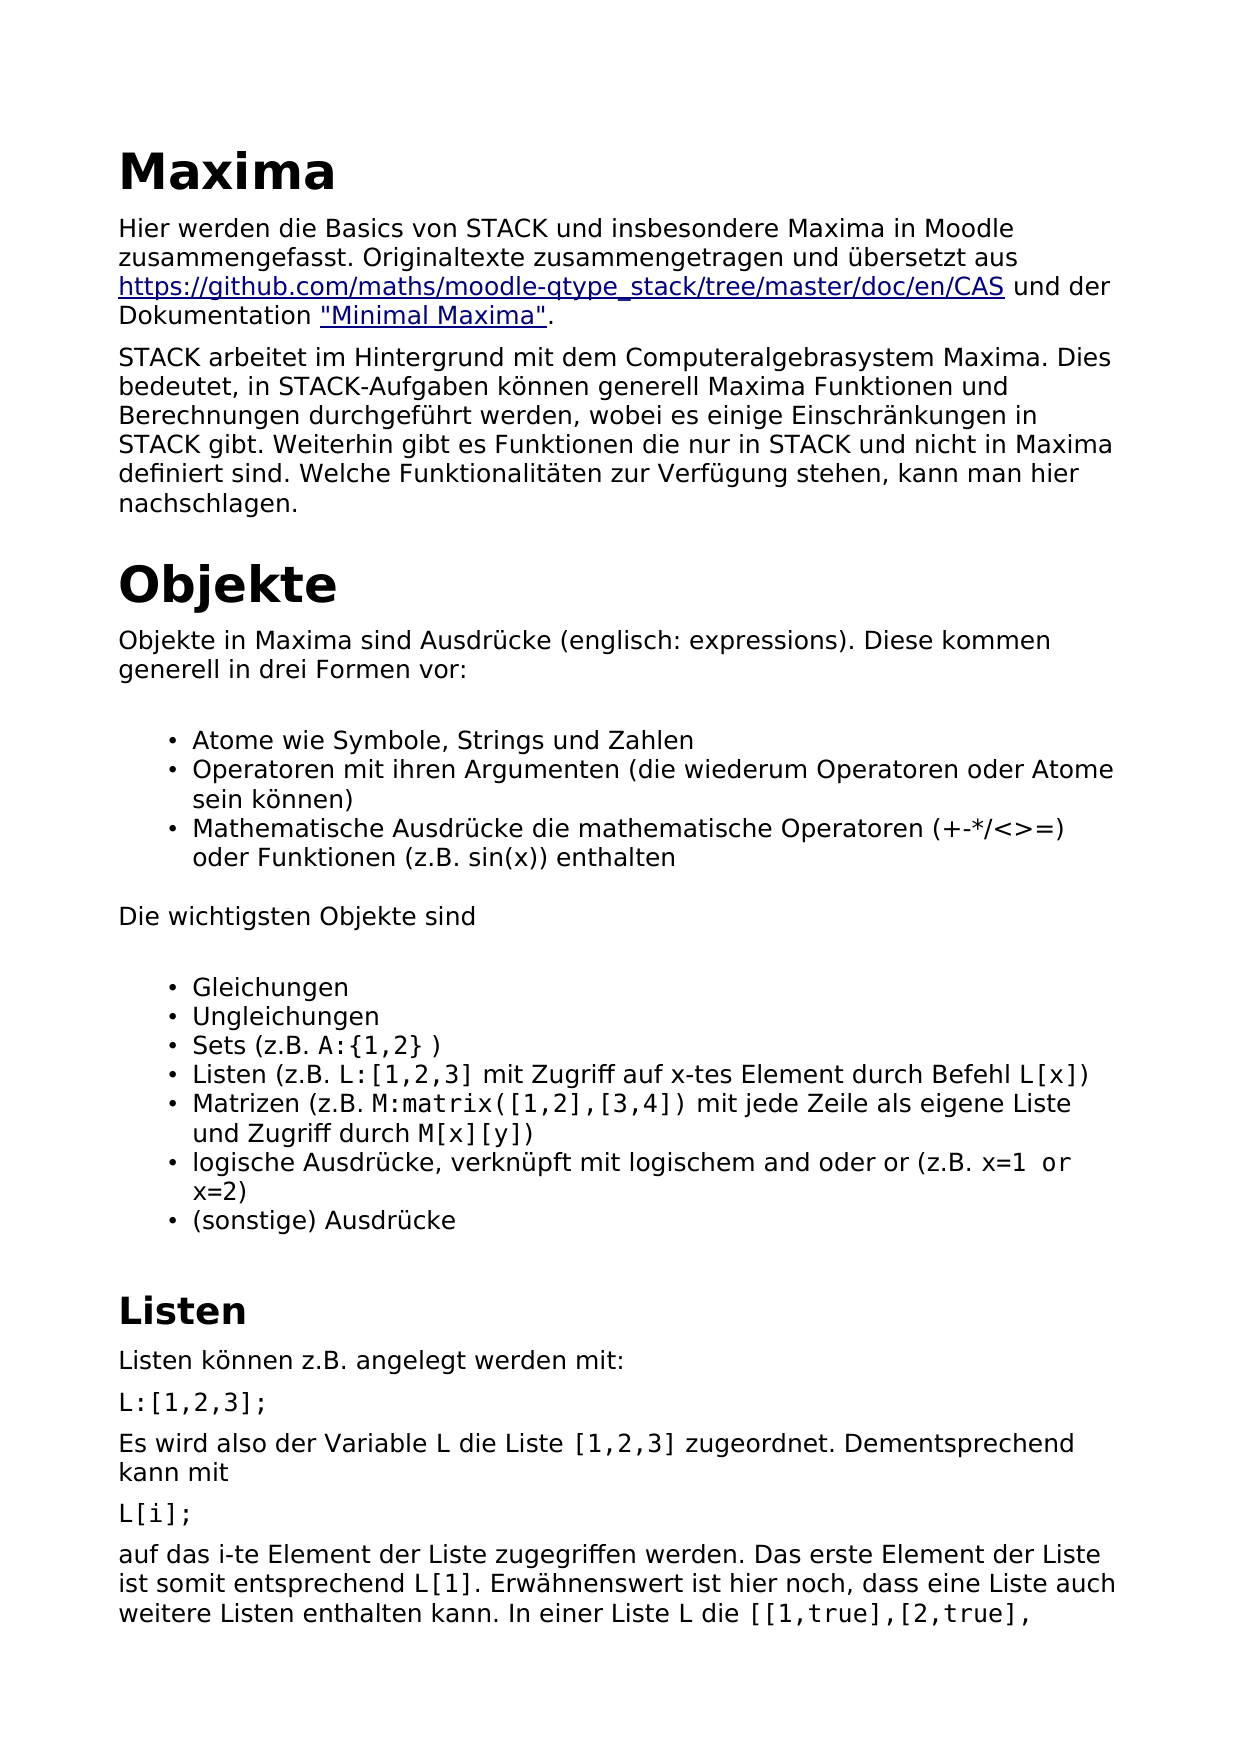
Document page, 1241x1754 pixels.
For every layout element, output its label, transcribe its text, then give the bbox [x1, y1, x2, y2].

text Hier werden die Basics von STACK und insbesondere Maxima in Moodle zusammengefasst. Originaltexte zusammengetragen und übersetzt aus https://github.com/maths/moodle-qtype_stack/tree/master/doc/en/CAS und der Dokumentation "Minimal Maxima". [118, 214, 1122, 331]
text auf das i-te Element der Liste zugegriffen werden. Das erste Element der Liste ist somit entsprechend L[1]. Erwähnenswert ist hier noch, dass eine Liste auch weitere Listen enthalten kann. In einer Liste L die [[1,true],[2,true], [118, 1541, 1122, 1628]
list Operatoren mit ihren Argumenten (die wiederum Operatoren oder Atome sein können) [177, 756, 1122, 814]
list Ungleichungen [177, 1002, 1122, 1031]
list Listen (z.B. L:[1,2,3] mit Zugriff auf x-tes Element durch Befehl L[x]) [177, 1061, 1122, 1090]
list logische Ausdrücke, verknüpft mit logischem and oder or (z.B. x=1 or x=2) [177, 1148, 1122, 1206]
list Sets (z.B. A:{1,2} ) [177, 1031, 1122, 1061]
subtitle Maxima [118, 143, 1122, 201]
subtitle Objekte [118, 556, 1122, 614]
text STACK arbeitet im Hintergrund mit dem Computeralgebrasystem Maxima. Dies bedeutet, in STACK-Aufgaben können generell Maxima Funktionen und Berechnungen durchgeführt werden, wobei es einige Einschränkungen in STACK gibt. Weiterhin gibt es Funktionen die nur in STACK und nicht in Maxima definiert sind. Welche Funktionalitäten zur Verfügung stehen, kann man hier nachschlagen. [118, 343, 1122, 518]
text Die wichtigsten Objekte sind [118, 902, 1122, 931]
list (sonstige) Ausdrücke [177, 1206, 1122, 1236]
list Atome wie Symbole, Strings und Zahlen [177, 727, 1122, 756]
text Es wird also der Variable L die Liste [1,2,3] zugeordnet. Dementsprechend kann mit [118, 1429, 1122, 1487]
list Matrizen (z.B. M:matrix([1,2],[3,4]) mit jede Zeile als eigene Liste und Zugriff durch M[x][y]) [177, 1090, 1122, 1148]
text L[i]; [118, 1499, 1122, 1529]
text L:[1,2,3]; [118, 1388, 1122, 1417]
list Gleichungen [177, 973, 1122, 1002]
text Objekte in Maxima sind Ausdrücke (englisch: expressions). Diese kommen generell in drei Formen vor: [118, 626, 1122, 684]
list Mathematische Ausdrücke die mathematische Operatoren (+-*/<>=) oder Funktionen (z.B. sin(x)) enthalten [177, 814, 1122, 872]
text Listen können z.B. angelegt werden mit: [118, 1346, 1122, 1375]
subtitle Listen [118, 1290, 1122, 1334]
